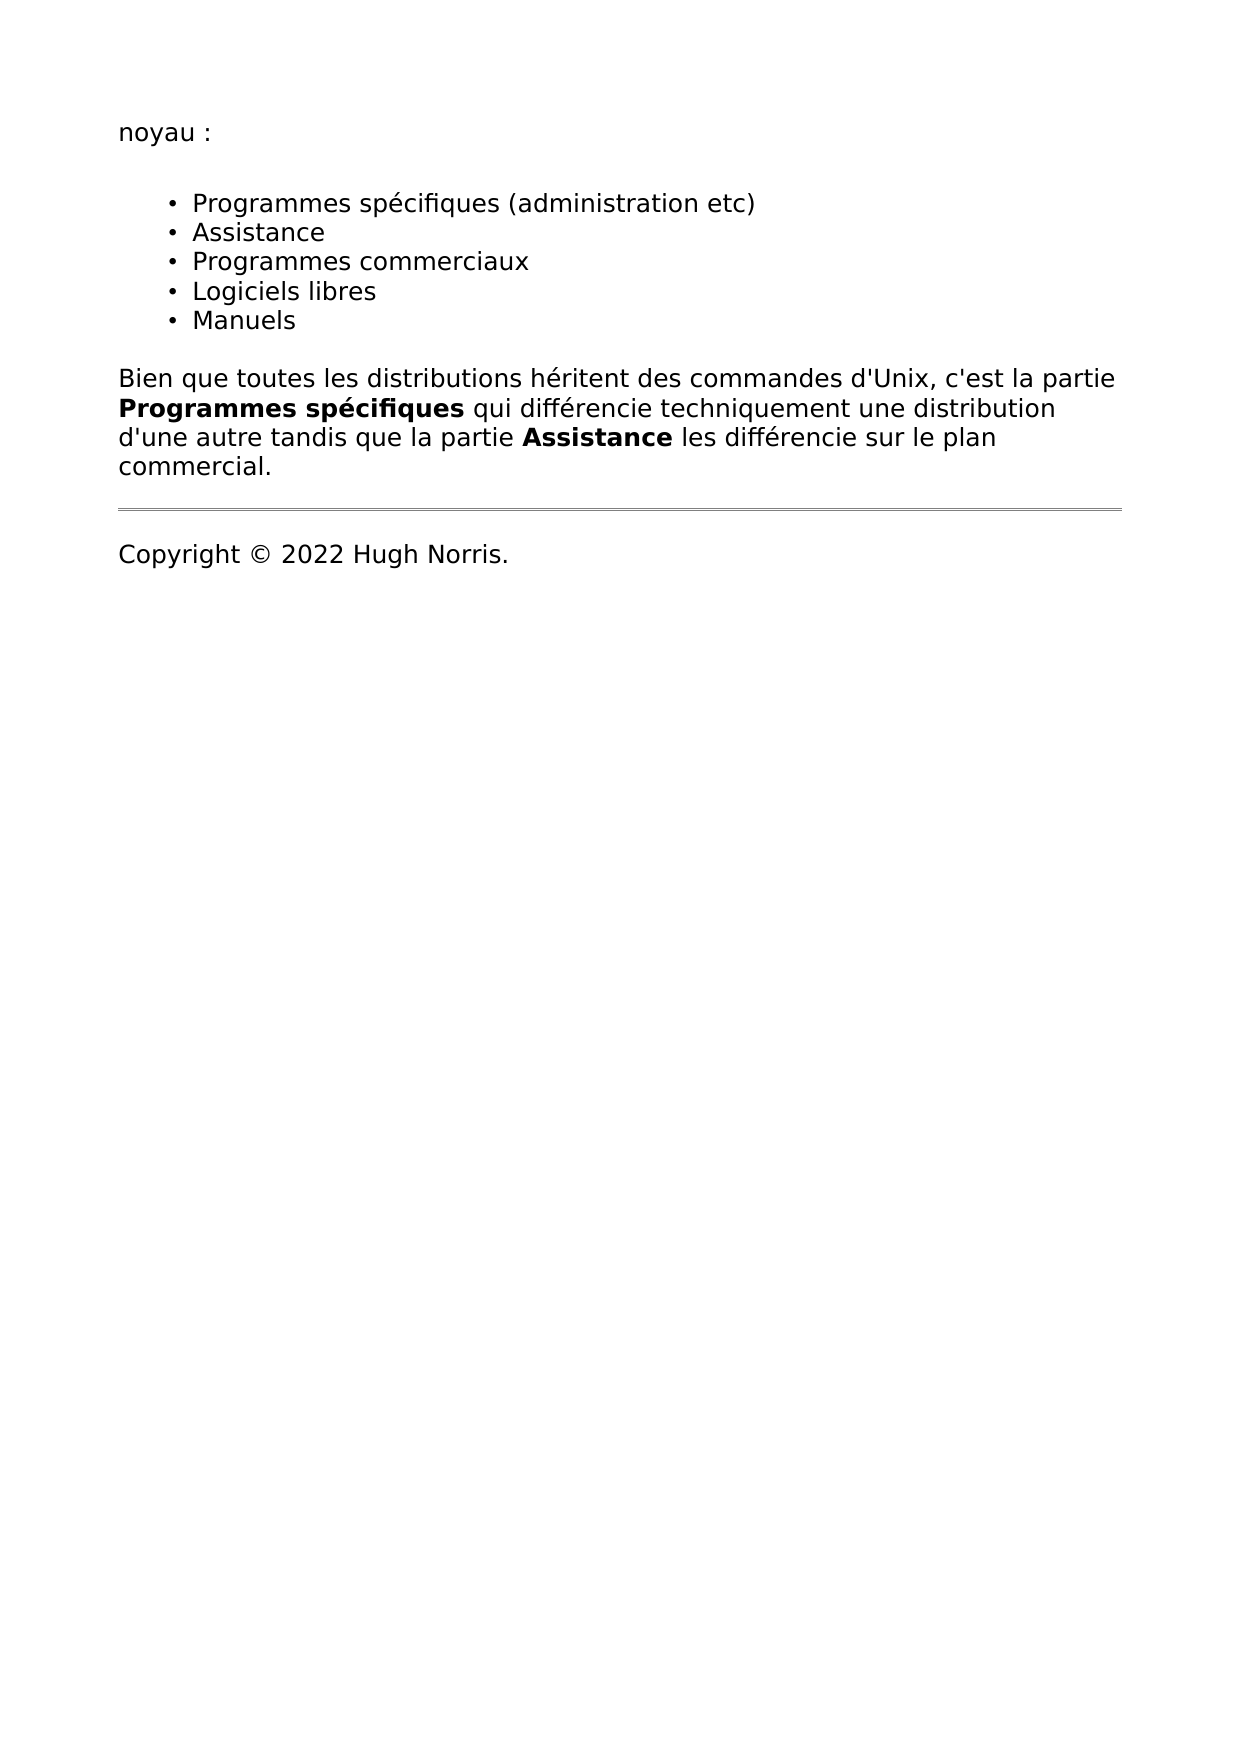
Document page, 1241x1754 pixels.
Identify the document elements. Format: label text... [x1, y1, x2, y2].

list Assistance [177, 218, 1122, 248]
text Bien que toutes les distributions héritent des commandes d'Unix, c'est la partie Programmes spécifiques qui différencie techniquement une distribution d'une autre tandis que la partie Assistance les différencie sur le plan commercial. [118, 364, 1122, 481]
list Logiciels libres [177, 277, 1122, 306]
text noyau : [118, 118, 1122, 147]
list Programmes spécifiques (administration etc) [177, 189, 1122, 218]
list Programmes commerciaux [177, 248, 1122, 277]
text Copyright © 2022 Hugh Norris. [118, 540, 1122, 569]
list Manuels [177, 306, 1122, 335]
